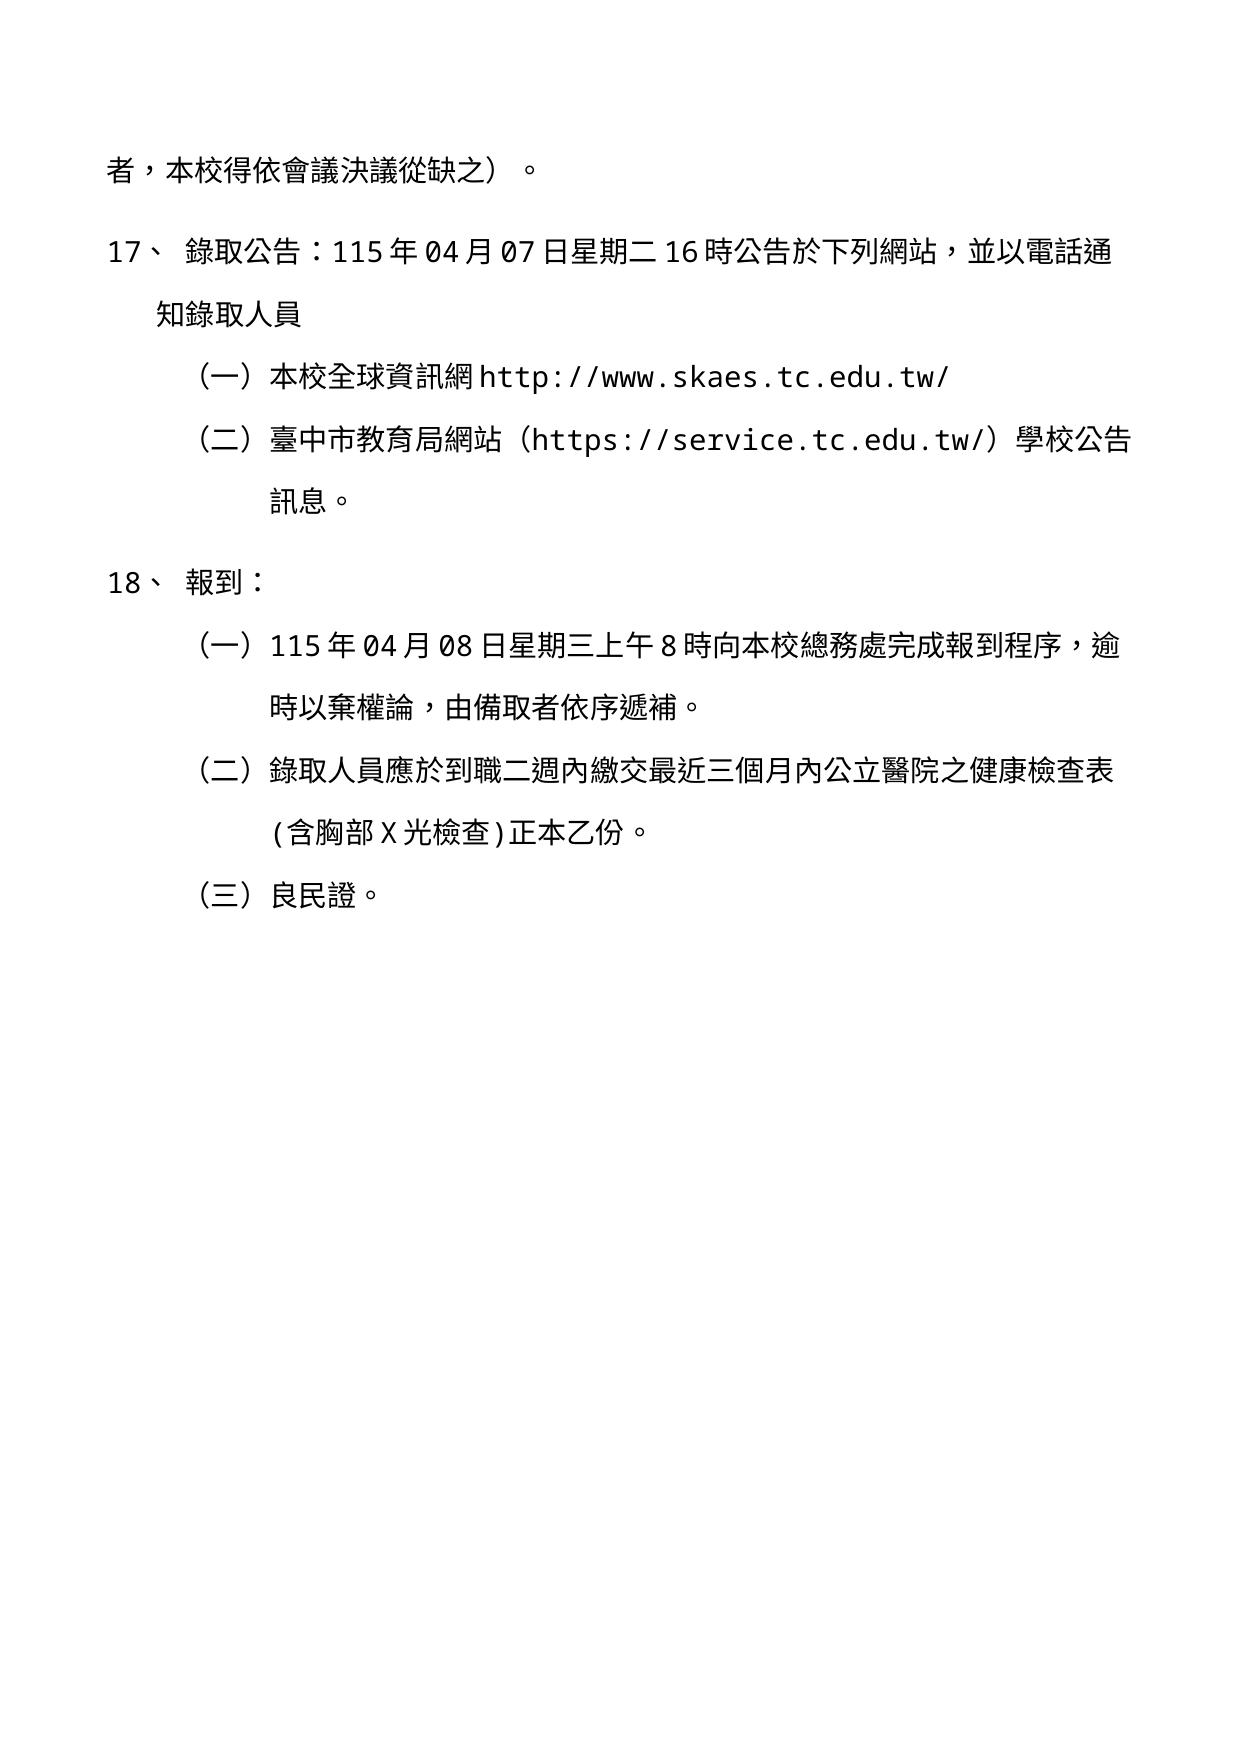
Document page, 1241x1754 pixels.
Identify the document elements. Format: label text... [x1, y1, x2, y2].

text （三）良民證。 [181, 852, 1134, 914]
text （二）臺中市教育局網站（https://service.tc.edu.tw/）學校公告訊息。 [181, 396, 1134, 521]
text （一）本校全球資訊網http://www.skaes.tc.edu.tw/ [181, 333, 1134, 396]
text （二）錄取人員應於到職二週內繳交最近三個月內公立醫院之健康檢查表(含胸部X光檢查)正本乙份。 [181, 727, 1134, 852]
list 錄取公告：115年04月07日星期二16時公告於下列網站，並以電話通知錄取人員 [106, 208, 1134, 333]
text 者，本校得依會議決議從缺之）。 [106, 127, 1134, 189]
text （一）115年04月08日星期三上午8時向本校總務處完成報到程序，逾時以棄權論，由備取者依序遞補。 [181, 602, 1134, 727]
list 報到： [106, 539, 1134, 602]
